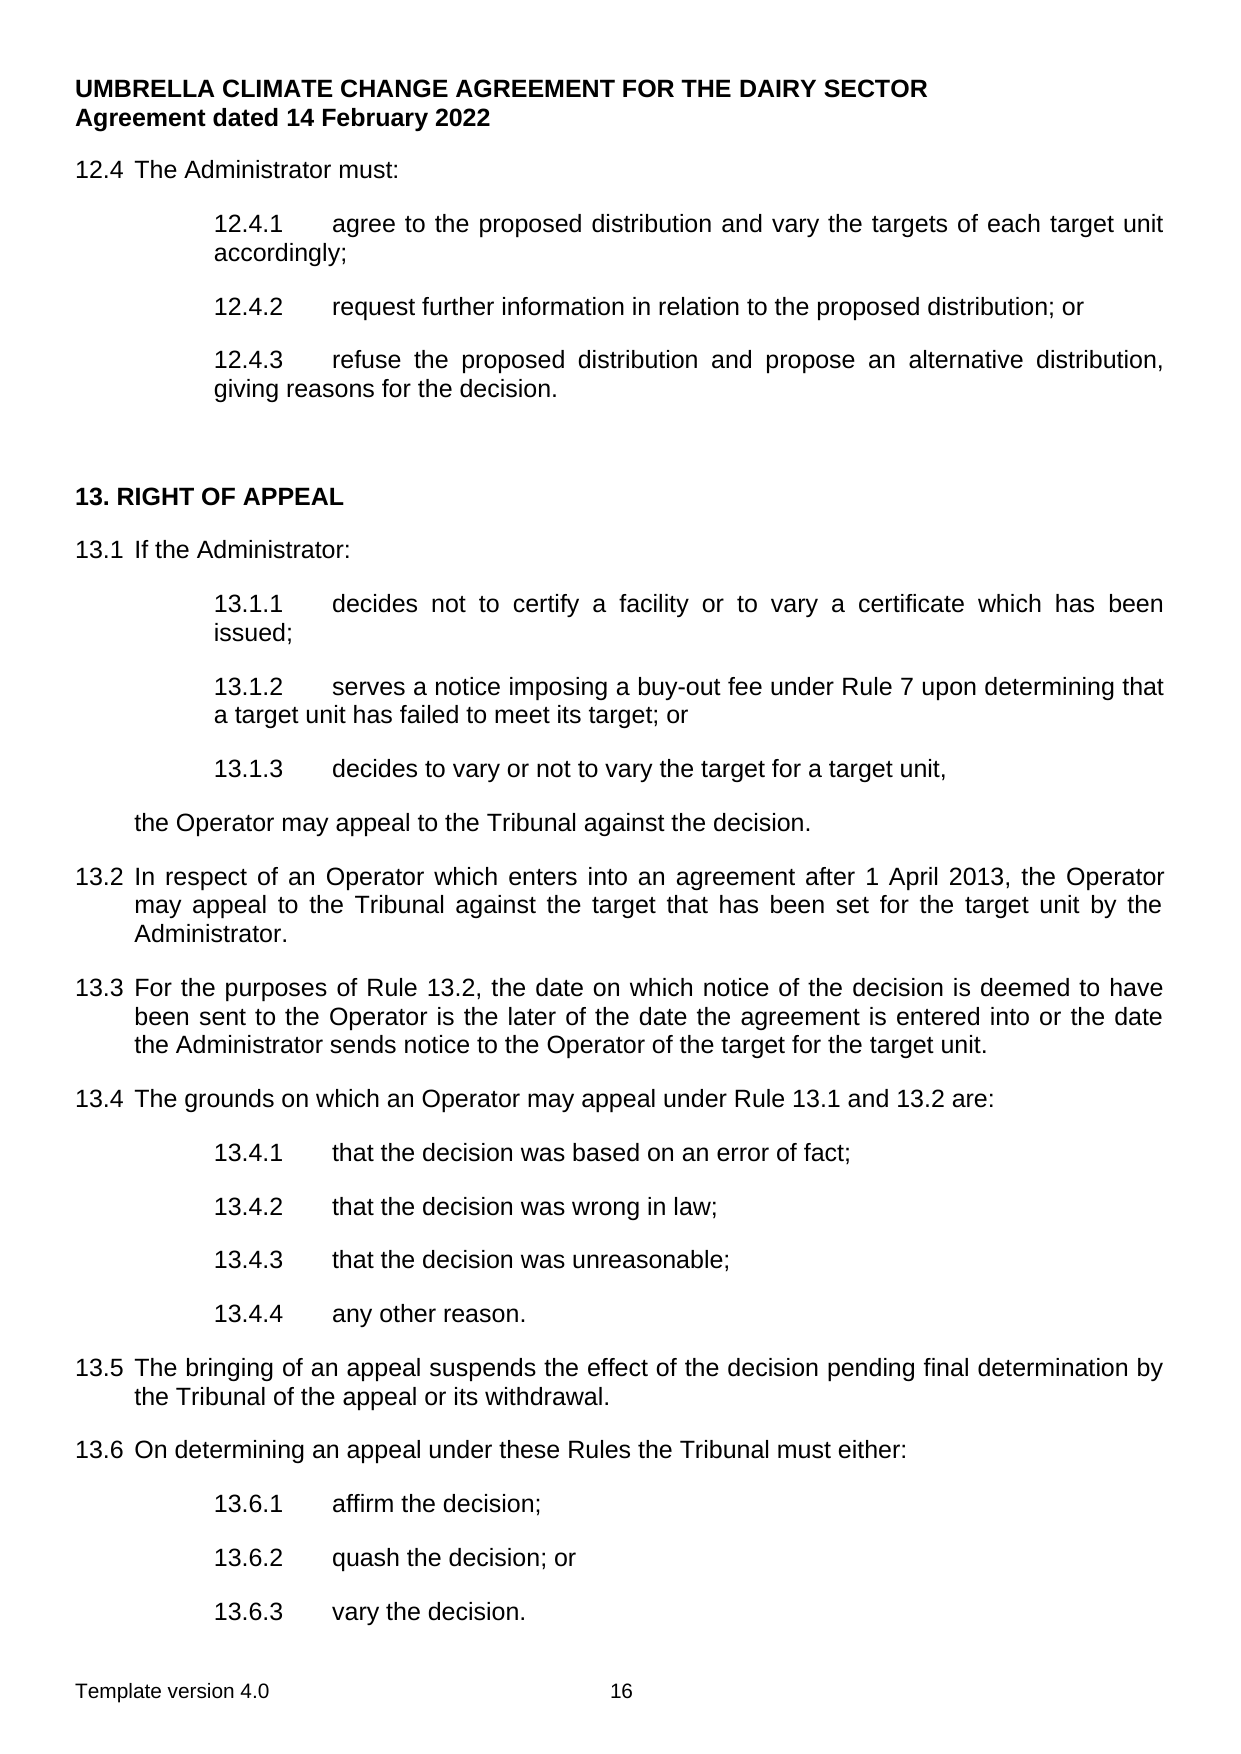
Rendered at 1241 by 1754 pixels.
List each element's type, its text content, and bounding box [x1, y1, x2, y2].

list On determining an appeal under these Rules the Tribunal must either: [75, 1435, 1165, 1464]
list RIGHT OF APPEAL [75, 481, 1165, 510]
list In respect of an Operator which enters into an agreement after 1 April 2013, the Operator may appeal to the Tribunal against the target that has been set for the target unit by the Administrator. [75, 861, 1165, 948]
list decides to vary or not to vary the target for a target unit, [214, 754, 1165, 783]
list agree to the proposed distribution and vary the targets of each target unit accordingly; [214, 209, 1165, 266]
list request further information in relation to the proposed distribution; or [214, 291, 1165, 320]
list vary the decision. [214, 1596, 1165, 1625]
text the Operator may appeal to the Tribunal against the decision. [134, 808, 1165, 836]
list If the Administrator: [75, 535, 1165, 564]
list The grounds on which an Operator may appeal under Rule 13.1 and 13.2 are: [75, 1084, 1165, 1113]
list The Administrator must: [75, 155, 1165, 184]
list serves a notice imposing a buy-out fee under Rule 7 upon determining that a target unit has failed to meet its target; or [214, 671, 1165, 729]
list quash the decision; or [214, 1543, 1165, 1571]
list that the decision was based on an error of fact; [214, 1138, 1165, 1166]
list affirm the decision; [214, 1489, 1165, 1518]
list For the purposes of Rule 13.2, the date on which notice of the decision is deemed to have been sent to the Operator is the later of the date the agreement is entered into or the date the Administrator sends notice to the Operator of the target for the target unit. [75, 973, 1165, 1059]
list decides not to certify a facility or to vary a certificate which has been issued; [214, 589, 1165, 646]
list any other reason. [214, 1299, 1165, 1328]
list that the decision was unreasonable; [214, 1245, 1165, 1274]
list that the decision was wrong in law; [214, 1191, 1165, 1220]
list refuse the proposed distribution and propose an alternative distribution, giving reasons for the decision. [214, 345, 1165, 403]
list The bringing of an appeal suspends the effect of the decision pending final determination by the Tribunal of the appeal or its withdrawal. [75, 1353, 1165, 1410]
